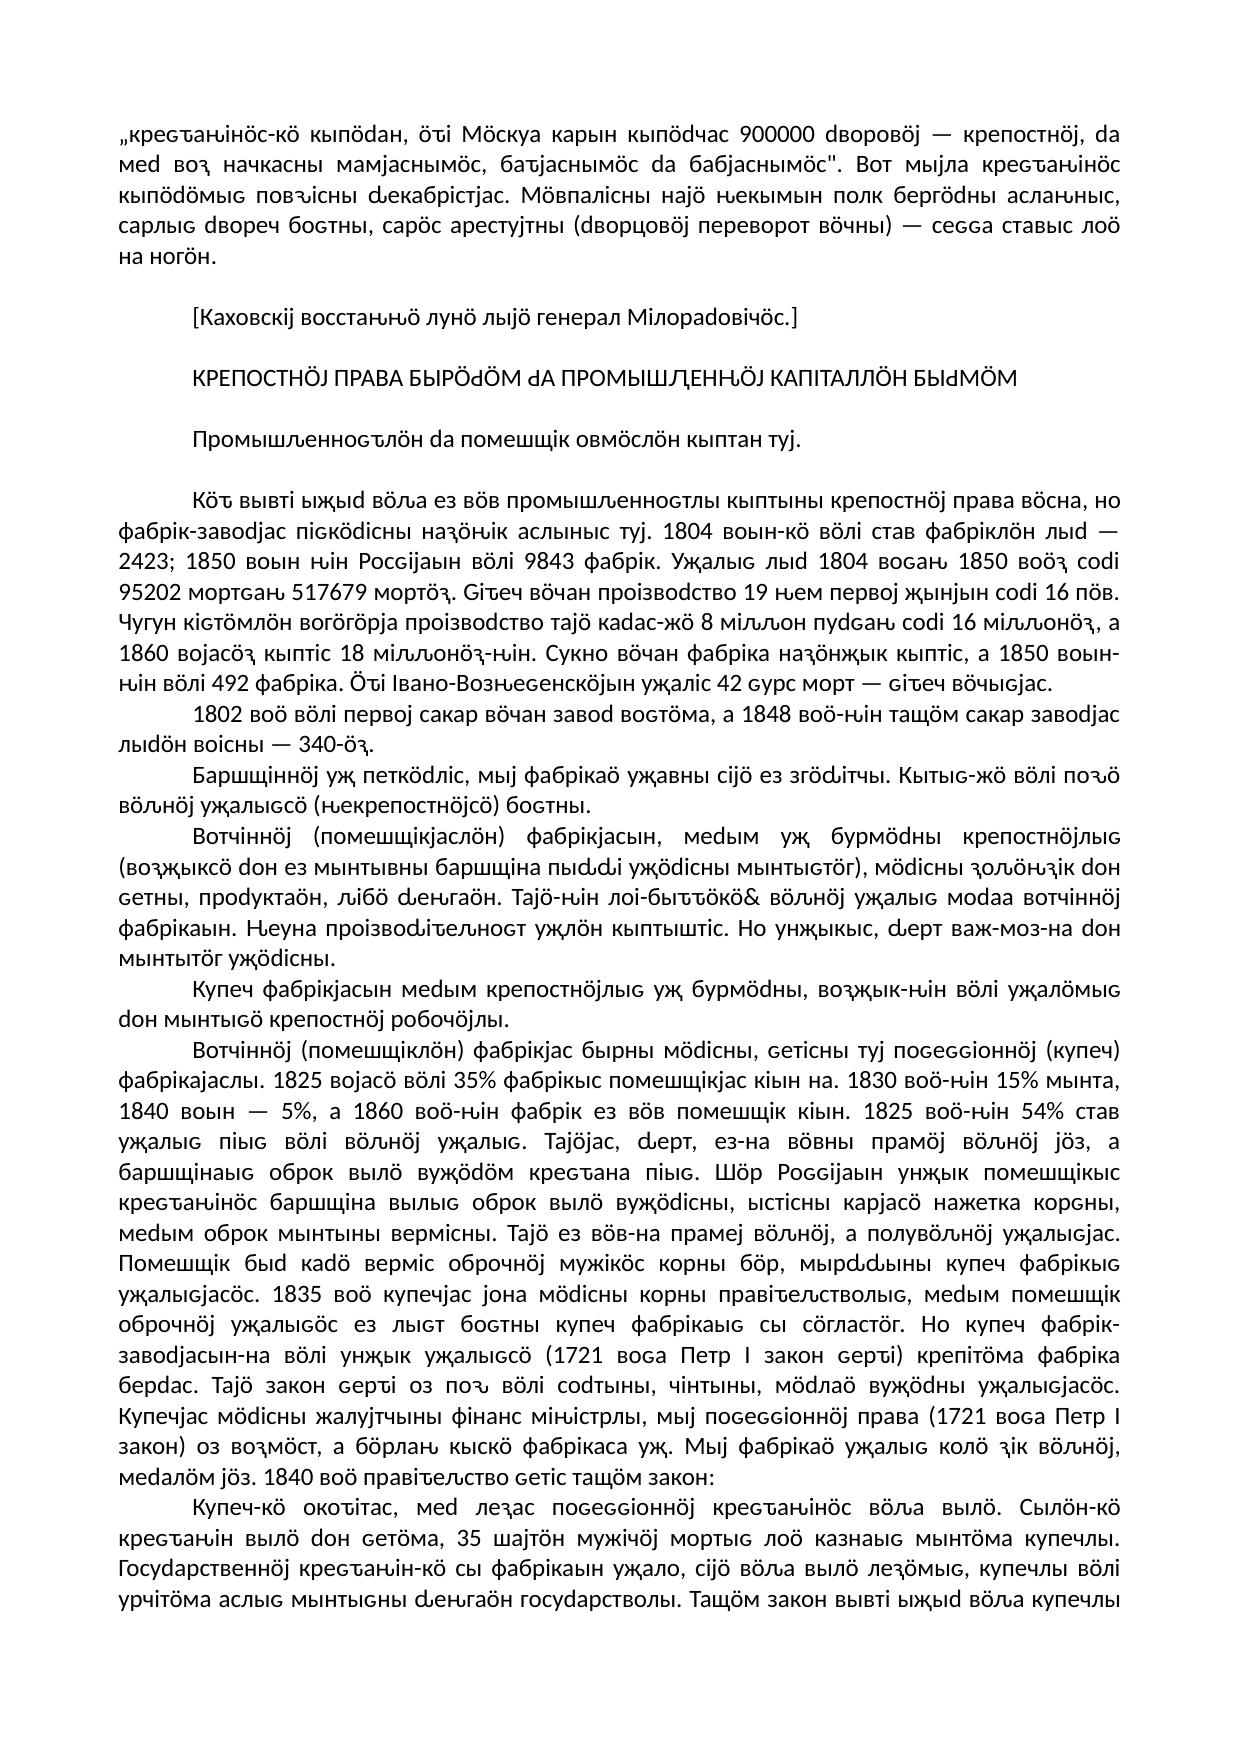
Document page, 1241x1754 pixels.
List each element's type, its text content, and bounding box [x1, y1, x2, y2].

text Купеч фабрікјасын меԁым крепостнӧјлыԍ уҗ бурмӧԁны, воԇҗык-ԋін вӧлі уҗалӧмыԍ ԁон мынтыԍӧ крепостнӧј робочӧјлы. [118, 973, 1122, 1034]
text Вотчіннӧј (помешщікјаслӧн) фабрікјасын, меԁым уҗ бурмӧԁны крепостнӧјлыԍ (воԇҗыксӧ ԁон ез мынтывны баршщіна пыԃԃі уҗӧԁісны мынтыԍтӧг), мӧԁісны ԇоԉӧԋԇік ԁон ԍетны, проԁуктаӧн, ԉібӧ ԃеԋгаӧн. Тајӧ-ԋін лоі-быԏԏӧкӧ& вӧԉнӧј уҗалыԍ моԁаа вотчіннӧј фабрікаын. Ԋеуна проізвоԃіԏеԉноԍт уҗлӧн кыптыштіс. Но унҗыкыс, ԃерт важ-моз-на ԁон мынтытӧг уҗӧԁісны. [118, 820, 1122, 973]
text [Каховскіј восстаԋԋӧ лунӧ лыјӧ генерал Мілораԁовічӧс.] [118, 301, 1122, 332]
text Промышԉенноԍԏлӧн ԁа помешщік овмӧслӧн кыптан туј. [118, 423, 1122, 454]
text Кӧԏ вывті ыҗыԁ вӧԉа ез вӧв промышԉенноԍтлы кыптыны крепостнӧј права вӧсна, но фабрік-завоԁјас піԍкӧԁісны наԇӧԋік аслыныс туј. 1804 воын-кӧ вӧлі став фабріклӧн лыԁ — 2423; 1850 воын ԋін Росԍіјаын вӧлі 9843 фабрік. Уҗалыԍ лыԁ 1804 воԍаԋ 1850 воӧԇ соԁі 95202 мортԍаԋ 517679 мортӧԇ. Ԍіԏеч вӧчан проізвоԁство 19 ԋем первој җынјын соԁі 16 пӧв. Чугун кіԍтӧмлӧн вогӧгӧрја проізвоԁство тајӧ каԁас-жӧ 8 міԉԉон пуԁԍаԋ соԁі 16 міԉԉонӧԇ, а 1860 војасӧԇ кыптіс 18 міԉԉонӧԇ-ԋін. Сукно вӧчан фабріка наԇӧнҗык кыптіс, а 1850 воын-ԋін вӧлі 492 фабріка. Ӧԏі Івано-Возԋеԍенскӧјын уҗаліс 42 ԍурс морт — ԍіԏеч вӧчыԍјас. [118, 484, 1122, 698]
text Баршщіннӧј уҗ петкӧԁліс, мыј фабрікаӧ уҗавны сіјӧ ез згӧԃітчы. Кытыԍ-жӧ вӧлі поԅӧ вӧԉнӧј уҗалыԍсӧ (ԋекрепостнӧјсӧ) боԍтны. [118, 759, 1122, 820]
text Купеч-кӧ окоԏітас, меԁ леԇас поԍеԍԍіоннӧј креԍԏаԋінӧс вӧԉа вылӧ. Сылӧн-кӧ креԍԏаԋін вылӧ ԁон ԍетӧма, 35 шајтӧн мужічӧј мортыԍ лоӧ казнаыԍ мынтӧма купечлы. Госуԁарственнӧј креԍԏаԋін-кӧ сы фабрікаын уҗало, сіјӧ вӧԉа вылӧ леԇӧмыԍ, купечлы вӧлі урчітӧма аслыԍ мынтыԍны ԃеԋгаӧн госуԁарстволы. Тащӧм закон вывті ыҗыԁ вӧԉа купечлы [118, 1492, 1122, 1614]
text Вотчіннӧј (помешщіклӧн) фабрікјас бырны мӧԁісны, ԍетісны туј поԍеԍԍіоннӧј (купеч) фабрікајаслы. 1825 војасӧ вӧлі 35% фабрікыс помешщікјас кіын на. 1830 воӧ-ԋін 15% мынта, 1840 воын — 5%, а 1860 воӧ-ԋін фабрік ез вӧв помешщік кіын. 1825 воӧ-ԋін 54% став уҗалыԍ піыԍ вӧлі вӧԉнӧј уҗалыԍ. Тајӧјас, ԃерт, ез-на вӧвны прамӧј вӧԉнӧј јӧз, а баршщінаыԍ оброк вылӧ вуҗӧԁӧм креԍԏана піыԍ. Шӧр Роԍԍіјаын унҗык помешщікыс креԍԏаԋінӧс баршщіна вылыԍ оброк вылӧ вуҗӧԁісны, ыстісны карјасӧ нажетка корԍны, меԁым оброк мынтыны вермісны. Тајӧ ез вӧв-на прамеј вӧԉнӧј, а полувӧԉнӧј уҗалыԍјас. Помешщік быԁ каԁӧ верміс оброчнӧј мужікӧс корны бӧр, мырԃԃыны купеч фабрікыԍ уҗалыԍјасӧс. 1835 воӧ купечјас јона мӧԁісны корны правіԏеԉстволыԍ, меԁым помешщік оброчнӧј уҗалыԍӧс ез лыԍт боԍтны купеч фабрікаыԍ сы сӧгластӧг. Но купеч фабрік-завоԁјасын-на вӧлі унҗык уҗалыԍсӧ (1721 воԍа Петр I закон ԍерԏі) крепітӧма фабріка берԁас. Тајӧ закон ԍерԏі оз поԅ вӧлі соԁтыны, чінтыны, мӧԁлаӧ вуҗӧԁны уҗалыԍјасӧс. Купечјас мӧԁісны жалујтчыны фінанс міԋістрлы, мыј поԍеԍԍіоннӧј права (1721 воԍа Петр I закон) оз воԇмӧст, а бӧрлаԋ кыскӧ фабрікаса уҗ. Мыј фабрікаӧ уҗалыԍ колӧ ԇік вӧԉнӧј, меԁалӧм јӧз. 1840 воӧ правіԏеԉство ԍетіс тащӧм закон: [118, 1034, 1122, 1492]
text КРЕПОСТНӦЈ ПРАВА БЫРӦԀӦМ ԀА ПРОМЫШԈЕНԊӦЈ КАПІТАЛЛӦН БЫԀМӦМ [118, 362, 1122, 393]
text „креԍԏаԋінӧс-кӧ кыпӧԁан, ӧԏі Мӧскуа карын кыпӧԁчас 900000 ԁворовӧј — крепостнӧј, ԁа меԁ воԇ начкасны мамјаснымӧс, баԏјаснымӧс ԁа бабјаснымӧс". Вот мыјла креԍԏаԋінӧс кыпӧԁӧмыԍ повԅісны ԃекабрістјас. Мӧвпалісны најӧ ԋекымын полк бергӧԁны аслаԋныс, сарлыԍ ԁвореч боԍтны, сарӧс арестујтны (ԁворцовӧј переворот вӧчны) — сеԍԍа ставыс лоӧ на ногӧн. [118, 118, 1122, 271]
text 1802 воӧ вӧлі первој сакар вӧчан завоԁ воԍтӧма, а 1848 воӧ-ԋін тащӧм сакар завоԁјас лыԁӧн воісны — 340-ӧԇ. [118, 698, 1122, 759]
